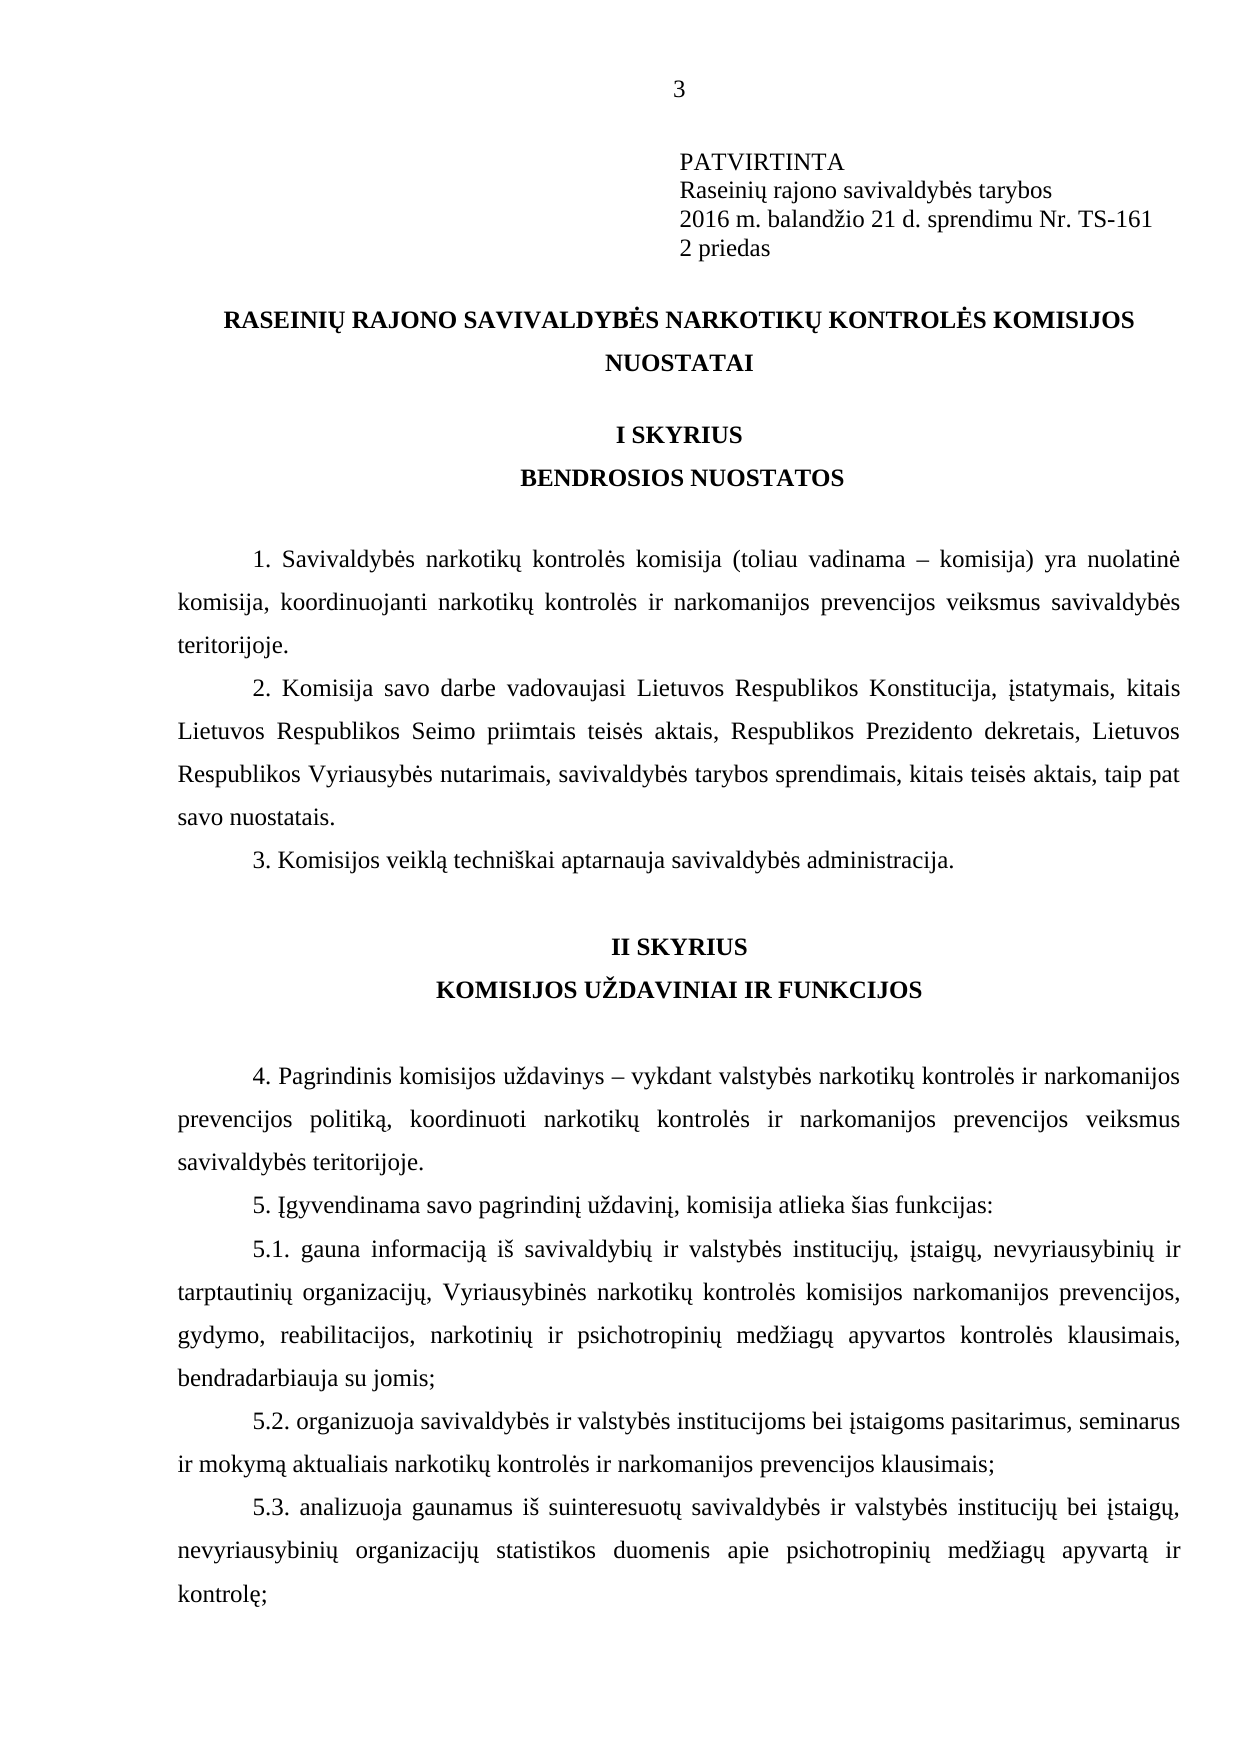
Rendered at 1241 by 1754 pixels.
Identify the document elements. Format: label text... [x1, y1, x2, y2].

text 1. Savivaldybės narkotikų kontrolės komisija (toliau vadinama – komisija) yra nuolatinė komisija, koordinuojanti narkotikų kontrolės ir narkomanijos prevencijos veiksmus savivaldybės teritorijoje. [177, 544, 1181, 659]
text 5.1. gauna informaciją iš savivaldybių ir valstybės institucijų, įstaigų, nevyriausybinių ir tarptautinių organizacijų, Vyriausybinės narkotikų kontrolės komisijos narkomanijos prevencijos, gydymo, reabilitacijos, narkotinių ir psichotropinių medžiagų apyvartos kontrolės klausimais, bendradarbiauja su jomis; [177, 1234, 1181, 1392]
text 2016 m. balandžio 21 d. sprendimu Nr. TS-161 [544, 204, 1181, 233]
text Raseinių rajono savivaldybės tarybos [567, 176, 1181, 204]
text 2. Komisija savo darbe vadovaujasi Lietuvos Respublikos Konstitucija, įstatymais, kitais Lietuvos Respublikos Seimo priimtais teisės aktais, Respublikos Prezidento dekretais, Lietuvos Respublikos Vyriausybės nutarimais, savivaldybės tarybos sprendimais, kitais teisės aktais, taip pat savo nuostatais. [177, 673, 1181, 831]
text I SKYRIUS [177, 420, 1181, 449]
text RASEINIŲ RAJONO SAVIVALDYBĖS NARKOTIKŲ KONTROLĖS KOMISIJOS NUOSTATAI [177, 305, 1181, 377]
text II SKYRIUS [177, 932, 1181, 961]
text 5. Įgyvendinama savo pagrindinį uždavinį, komisija atlieka šias funkcijas: [177, 1191, 1181, 1219]
text 5.3. analizuoja gaunamus iš suinteresuotų savivaldybės ir valstybės institucijų bei įstaigų, nevyriausybinių organizacijų statistikos duomenis apie psichotropinių medžiagų apyvartą ir kontrolę; [177, 1492, 1181, 1607]
text KOMISIJOS UŽDAVINIAI IR FUNKCIJOS [177, 975, 1181, 1004]
text 2 priedas [544, 233, 1181, 262]
text 4. Pagrindinis komisijos uždavinys – vykdant valstybės narkotikų kontrolės ir narkomanijos prevencijos politiką, koordinuoti narkotikų kontrolės ir narkomanijos prevencijos veiksmus savivaldybės teritorijoje. [177, 1061, 1181, 1176]
text 3. Komisijos veiklą techniškai aptarnauja savivaldybės administracija. [177, 846, 1181, 874]
text BENDROSIOS NUOSTATOS [177, 463, 1181, 492]
text PATVIRTINTA [567, 147, 1181, 176]
text 5.2. organizuoja savivaldybės ir valstybės institucijoms bei įstaigoms pasitarimus, seminarus ir mokymą aktualiais narkotikų kontrolės ir narkomanijos prevencijos klausimais; [177, 1406, 1181, 1478]
